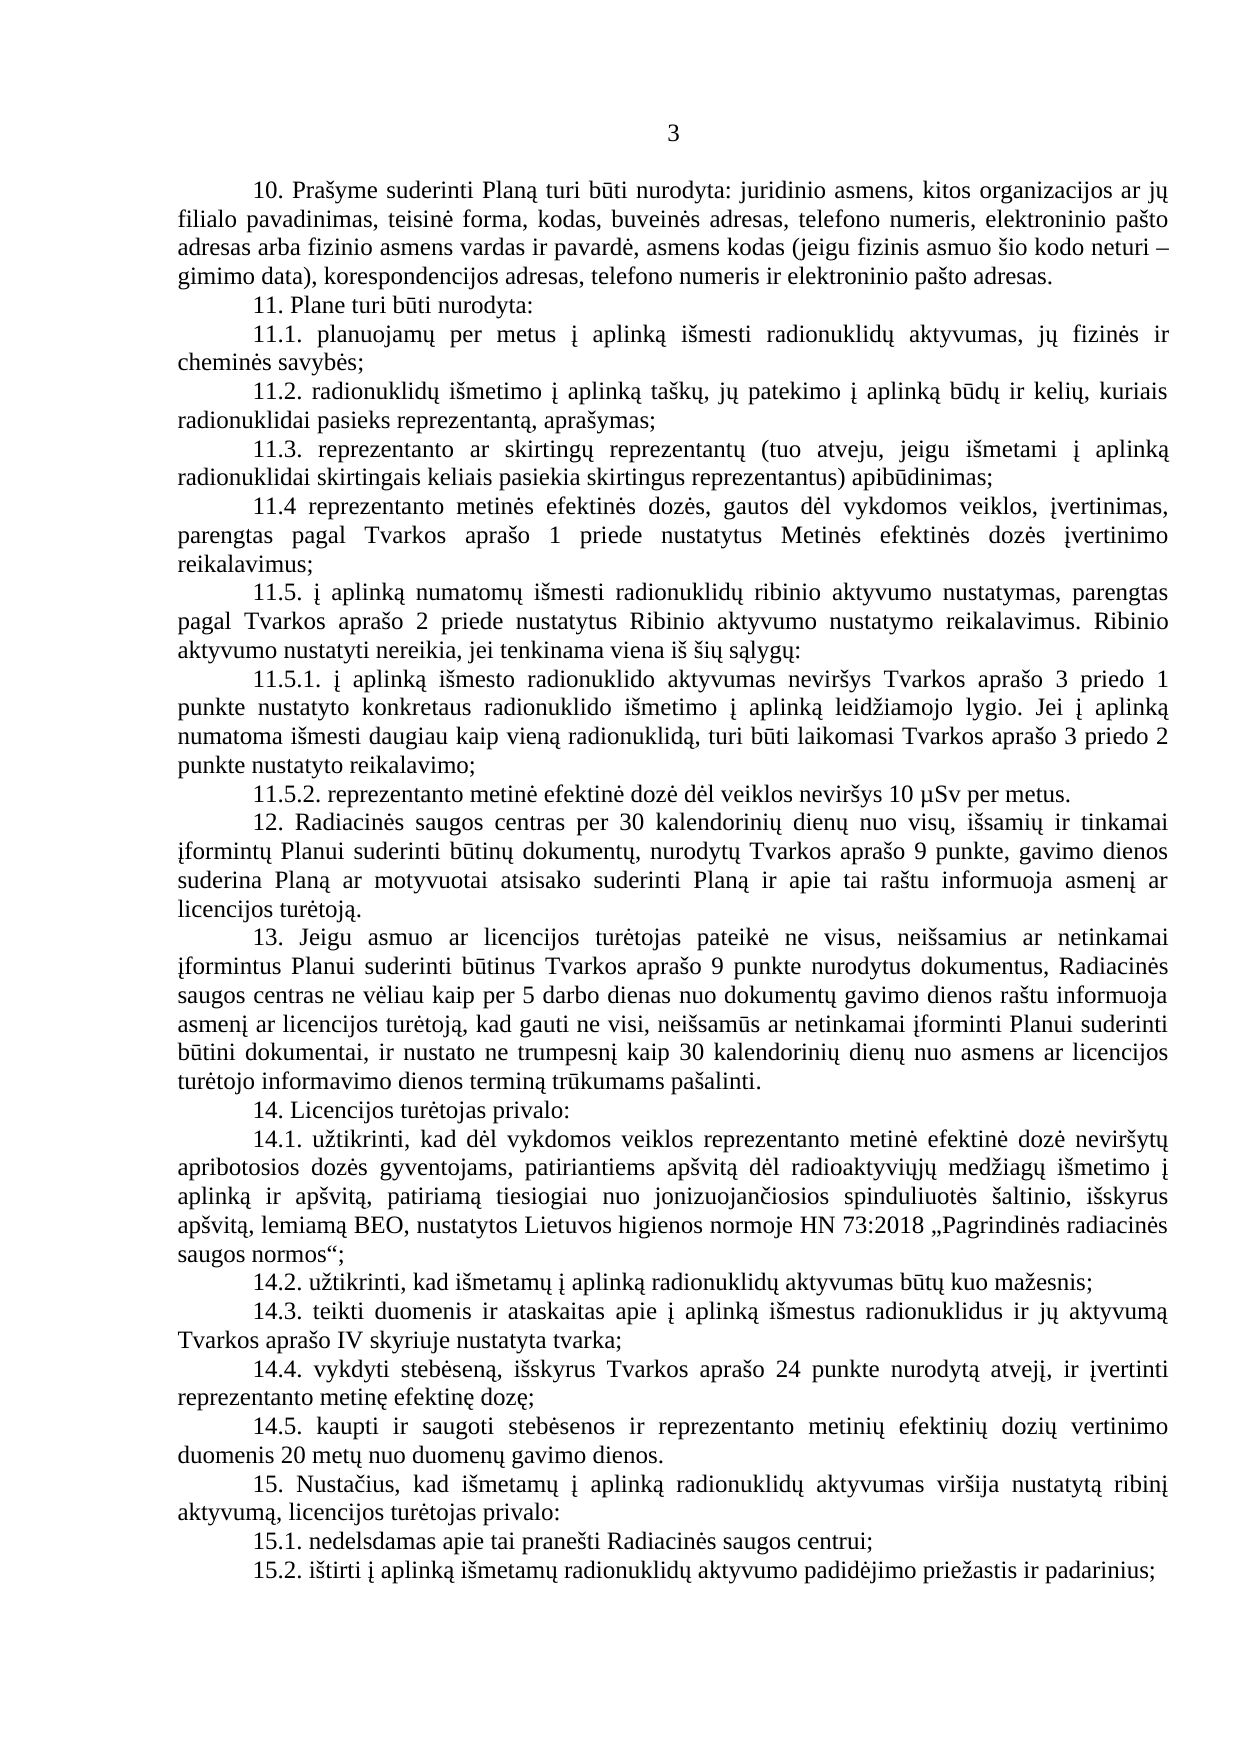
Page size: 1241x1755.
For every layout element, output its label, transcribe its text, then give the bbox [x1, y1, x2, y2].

text 10. Prašyme suderinti Planą turi būti nurodyta: juridinio asmens, kitos organizacijos ar jų filialo pavadinimas, teisinė forma, kodas, buveinės adresas, telefono numeris, elektroninio pašto adresas arba fizinio asmens vardas ir pavardė, asmens kodas (jeigu fizinis asmuo šio kodo neturi – gimimo data), korespondencijos adresas, telefono numeris ir elektroninio pašto adresas. [177, 175, 1169, 290]
text 11.5.2. reprezentanto metinė efektinė dozė dėl veiklos neviršys 10 µSv per metus. [177, 779, 1169, 807]
text 15. Nustačius, kad išmetamų į aplinką radionuklidų aktyvumas viršija nustatytą ribinį aktyvumą, licencijos turėtojas privalo: [177, 1469, 1169, 1526]
text 13. Jeigu asmuo ar licencijos turėtojas pateikė ne visus, neišsamius ar netinkamai įformintus Planui suderinti būtinus Tvarkos aprašo 9 punkte nurodytus dokumentus, Radiacinės saugos centras ne vėliau kaip per 5 darbo dienas nuo dokumentų gavimo dienos raštu informuoja asmenį ar licencijos turėtoją, kad gauti ne visi, neišsamūs ar netinkamai įforminti Planui suderinti būtini dokumentai, ir nustato ne trumpesnį kaip 30 kalendorinių dienų nuo asmens ar licencijos turėtojo informavimo dienos terminą trūkumams pašalinti. [177, 922, 1169, 1095]
text 12. Radiacinės saugos centras per 30 kalendorinių dienų nuo visų, išsamių ir tinkamai įformintų Planui suderinti būtinų dokumentų, nurodytų Tvarkos aprašo 9 punkte, gavimo dienos suderina Planą ar motyvuotai atsisako suderinti Planą ir apie tai raštu informuoja asmenį ar licencijos turėtoją. [177, 807, 1169, 922]
text 14.5. kaupti ir saugoti stebėsenos ir reprezentanto metinių efektinių dozių vertinimo duomenis 20 metų nuo duomenų gavimo dienos. [177, 1411, 1169, 1469]
text 11.1. planuojamų per metus į aplinką išmesti radionuklidų aktyvumas, jų fizinės ir cheminės savybės; [177, 319, 1169, 376]
text 11.5. į aplinką numatomų išmesti radionuklidų ribinio aktyvumo nustatymas, parengtas pagal Tvarkos aprašo 2 priede nustatytus Ribinio aktyvumo nustatymo reikalavimus. Ribinio aktyvumo nustatyti nereikia, jei tenkinama viena iš šių sąlygų: [177, 577, 1169, 664]
text 11.5.1. į aplinką išmesto radionuklido aktyvumas neviršys Tvarkos aprašo 3 priedo 1 punkte nustatyto konkretaus radionuklido išmetimo į aplinką leidžiamojo lygio. Jei į aplinką numatoma išmesti daugiau kaip vieną radionuklidą, turi būti laikomasi Tvarkos aprašo 3 priedo 2 punkte nustatyto reikalavimo; [177, 664, 1169, 779]
text 14.4. vykdyti stebėseną, išskyrus Tvarkos aprašo 24 punkte nurodytą atvejį, ir įvertinti reprezentanto metinę efektinę dozę; [177, 1354, 1169, 1411]
text 14.1. užtikrinti, kad dėl vykdomos veiklos reprezentanto metinė efektinė dozė neviršytų apribotosios dozės gyventojams, patiriantiems apšvitą dėl radioaktyviųjų medžiagų išmetimo į aplinką ir apšvitą, patiriamą tiesiogiai nuo jonizuojančiosios spinduliuotės šaltinio, išskyrus apšvitą, lemiamą BEO, nustatytos Lietuvos higienos normoje HN 73:2018 „Pagrindinės radiacinės saugos normos“; [177, 1124, 1169, 1267]
text 11.3. reprezentanto ar skirtingų reprezentantų (tuo atveju, jeigu išmetami į aplinką radionuklidai skirtingais keliais pasiekia skirtingus reprezentantus) apibūdinimas; [177, 434, 1169, 491]
text 14.2. užtikrinti, kad išmetamų į aplinką radionuklidų aktyvumas būtų kuo mažesnis; [177, 1267, 1169, 1296]
text 14. Licencijos turėtojas privalo: [177, 1095, 1169, 1124]
text 11.4 reprezentanto metinės efektinės dozės, gautos dėl vykdomos veiklos, įvertinimas, parengtas pagal Tvarkos aprašo 1 priede nustatytus Metinės efektinės dozės įvertinimo reikalavimus; [177, 491, 1169, 577]
text 11. Plane turi būti nurodyta: [177, 290, 1169, 319]
text 11.2. radionuklidų išmetimo į aplinką taškų, jų patekimo į aplinką būdų ir kelių, kuriais radionuklidai pasieks reprezentantą, aprašymas; [177, 376, 1169, 434]
text 15.2. ištirti į aplinką išmetamų radionuklidų aktyvumo padidėjimo priežastis ir padarinius; [177, 1555, 1169, 1584]
text 14.3. teikti duomenis ir ataskaitas apie į aplinką išmestus radionuklidus ir jų aktyvumą Tvarkos aprašo IV skyriuje nustatyta tvarka; [177, 1296, 1169, 1354]
text 15.1. nedelsdamas apie tai pranešti Radiacinės saugos centrui; [177, 1526, 1169, 1555]
